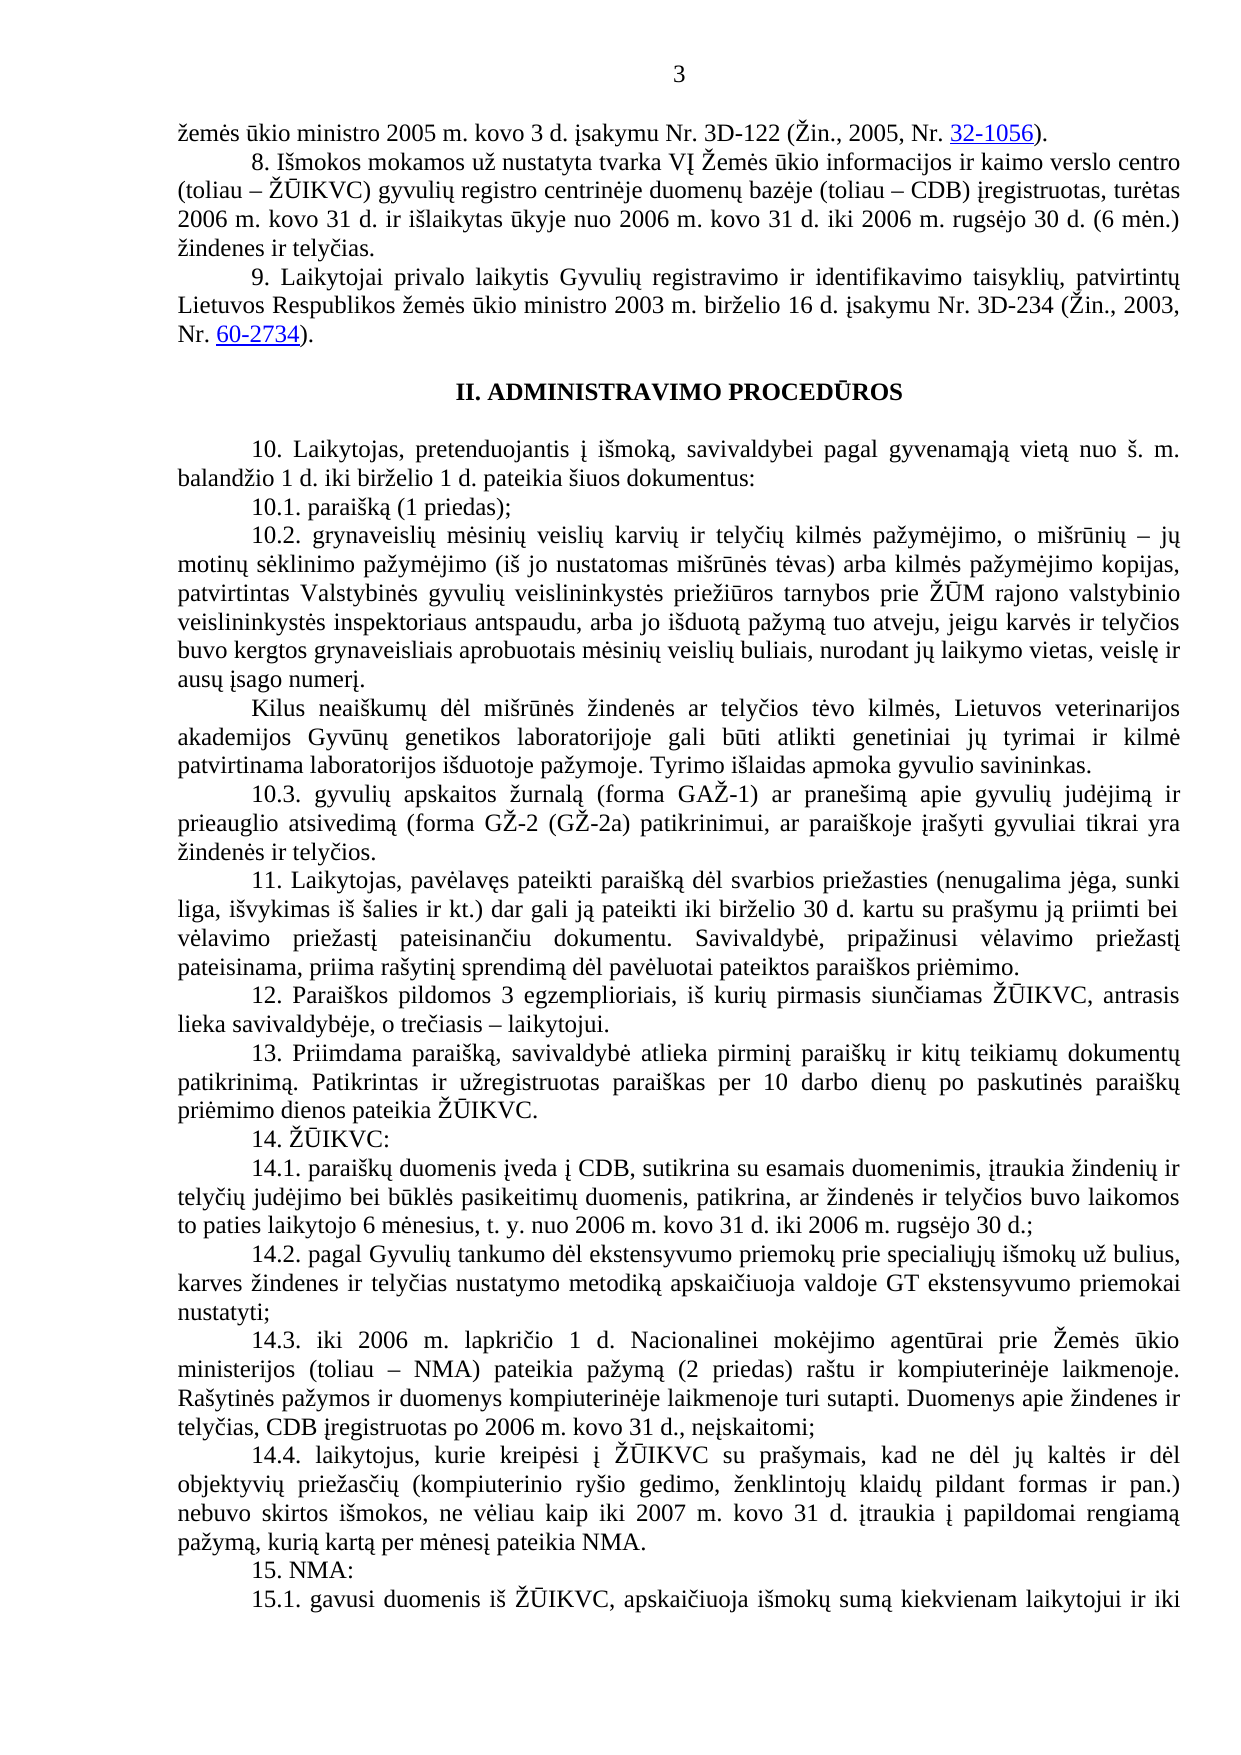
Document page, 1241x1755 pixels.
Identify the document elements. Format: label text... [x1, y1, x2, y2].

text 14.2. pagal Gyvulių tankumo dėl ekstensyvumo priemokų prie specialiųjų išmokų už bulius, karves žindenes ir telyčias nustatymo metodiką apskaičiuoja valdoje GT ekstensyvumo priemokai nustatyti; [177, 1239, 1181, 1326]
text Kilus neaiškumų dėl mišrūnės žindenės ar telyčios tėvo kilmės, Lietuvos veterinarijos akademijos Gyvūnų genetikos laboratorijoje gali būti atlikti genetiniai jų tyrimai ir kilmė patvirtinama laboratorijos išduotoje pažymoje. Tyrimo išlaidas apmoka gyvulio savininkas. [177, 693, 1181, 779]
text 11. Laikytojas, pavėlavęs pateikti paraišką dėl svarbios priežasties (nenugalima jėga, sunki liga, išvykimas iš šalies ir kt.) dar gali ją pateikti iki birželio 30 d. kartu su prašymu ją priimti bei vėlavimo priežastį pateisinančiu dokumentu. Savivaldybė, pripažinusi vėlavimo priežastį pateisinama, priima rašytinį sprendimą dėl pavėluotai pateiktos paraiškos priėmimo. [177, 866, 1181, 981]
text 10.2. grynaveislių mėsinių veislių karvių ir telyčių kilmės pažymėjimo, o mišrūnių – jų motinų sėklinimo pažymėjimo (iš jo nustatomas mišrūnės tėvas) arba kilmės pažymėjimo kopijas, patvirtintas Valstybinės gyvulių veislininkystės priežiūros tarnybos prie ŽŪM rajono valstybinio veislininkystės inspektoriaus antspaudu, arba jo išduotą pažymą tuo atveju, jeigu karvės ir telyčios buvo kergtos grynaveisliais aprobuotais mėsinių veislių buliais, nurodant jų laikymo vietas, veislę ir ausų įsago numerį. [177, 521, 1181, 693]
text 14.3. iki 2006 m. lapkričio 1 d. Nacionalinei mokėjimo agentūrai prie Žemės ūkio ministerijos (toliau – NMA) pateikia pažymą (2 priedas) raštu ir kompiuterinėje laikmenoje. Rašytinės pažymos ir duomenys kompiuterinėje laikmenoje turi sutapti. Duomenys apie žindenes ir telyčias, CDB įregistruotas po 2006 m. kovo 31 d., neįskaitomi; [177, 1326, 1181, 1441]
text 14. ŽŪIKVC: [177, 1124, 1181, 1153]
text 10.3. gyvulių apskaitos žurnalą (forma GAŽ-1) ar pranešimą apie gyvulių judėjimą ir prieauglio atsivedimą (forma GŽ-2 (GŽ-2a) patikrinimui, ar paraiškoje įrašyti gyvuliai tikrai yra žindenės ir telyčios. [177, 779, 1181, 866]
text II. ADMINISTRAVIMO PROCEDŪROS [177, 377, 1181, 406]
text žemės ūkio ministro 2005 m. kovo 3 d. įsakymu Nr. 3D-122 (Žin., 2005, Nr. 32-1056). [177, 118, 1181, 147]
text 10.1. paraišką (1 priedas); [177, 492, 1181, 521]
text 14.1. paraiškų duomenis įveda į CDB, sutikrina su esamais duomenimis, įtraukia žindenių ir telyčių judėjimo bei būklės pasikeitimų duomenis, patikrina, ar žindenės ir telyčios buvo laikomos to paties laikytojo 6 mėnesius, t. y. nuo 2006 m. kovo 31 d. iki 2006 m. rugsėjo 30 d.; [177, 1153, 1181, 1239]
text 8. Išmokos mokamos už nustatyta tvarka VĮ Žemės ūkio informacijos ir kaimo verslo centro (toliau – ŽŪIKVC) gyvulių registro centrinėje duomenų bazėje (toliau – CDB) įregistruotas, turėtas 2006 m. kovo 31 d. ir išlaikytas ūkyje nuo 2006 m. kovo 31 d. iki 2006 m. rugsėjo 30 d. (6 mėn.) žindenes ir telyčias. [177, 147, 1181, 262]
text 13. Priimdama paraišką, savivaldybė atlieka pirminį paraiškų ir kitų teikiamų dokumentų patikrinimą. Patikrintas ir užregistruotas paraiškas per 10 darbo dienų po paskutinės paraiškų priėmimo dienos pateikia ŽŪIKVC. [177, 1038, 1181, 1124]
text 9. Laikytojai privalo laikytis Gyvulių registravimo ir identifikavimo taisyklių, patvirtintų Lietuvos Respublikos žemės ūkio ministro 2003 m. birželio 16 d. įsakymu Nr. 3D-234 (Žin., 2003, Nr. 60-2734). [177, 262, 1181, 348]
text 10. Laikytojas, pretenduojantis į išmoką, savivaldybei pagal gyvenamąją vietą nuo š. m. balandžio 1 d. iki birželio 1 d. pateikia šiuos dokumentus: [177, 434, 1181, 492]
text 14.4. laikytojus, kurie kreipėsi į ŽŪIKVC su prašymais, kad ne dėl jų kaltės ir dėl objektyvių priežasčių (kompiuterinio ryšio gedimo, ženklintojų klaidų pildant formas ir pan.) nebuvo skirtos išmokos, ne vėliau kaip iki 2007 m. kovo 31 d. įtraukia į papildomai rengiamą pažymą, kurią kartą per mėnesį pateikia NMA. [177, 1441, 1181, 1556]
text 15. NMA: [177, 1556, 1181, 1584]
text 15.1. gavusi duomenis iš ŽŪIKVC, apskaičiuoja išmokų sumą kiekvienam laikytojui ir iki [177, 1584, 1181, 1613]
text 12. Paraiškos pildomos 3 egzemplioriais, iš kurių pirmasis siunčiamas ŽŪIKVC, antrasis lieka savivaldybėje, o trečiasis – laikytojui. [177, 981, 1181, 1038]
